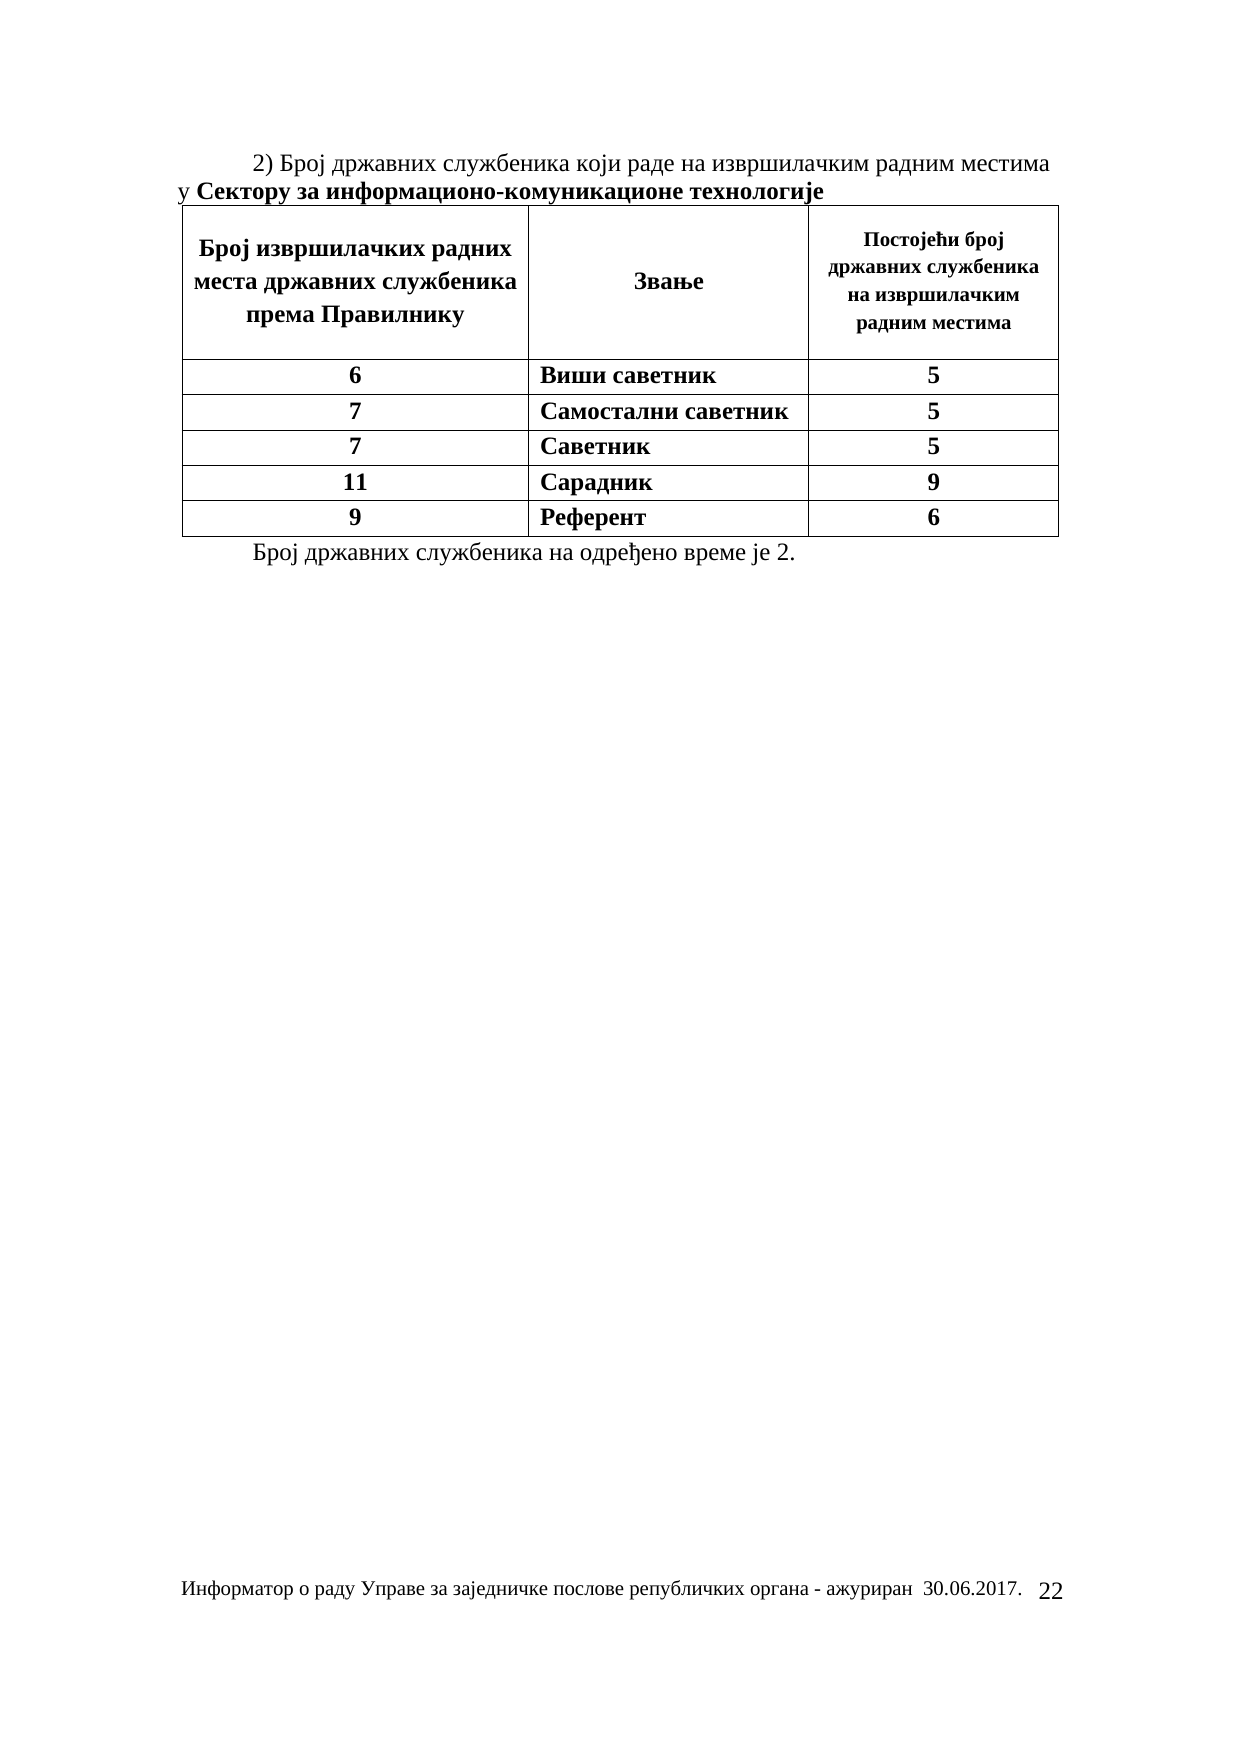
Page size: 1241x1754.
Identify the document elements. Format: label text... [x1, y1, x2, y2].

table_cell 7 [183, 431, 528, 465]
table_header Звање [529, 206, 808, 359]
table_header Број извршилачких радних места државних службеника према Правилнику [183, 206, 528, 359]
table_cell 5 [809, 395, 1058, 429]
table_header Постојећи број државних службеника на извршилачким радним местима [809, 206, 1058, 359]
text 2) Број државних службеника који раде на извршилачким радним местима у Сектору за информационо-комуникационе технологије [177, 148, 1063, 205]
table_cell Виши саветник [529, 360, 808, 394]
table_cell 11 [183, 466, 528, 500]
table_cell Сарадник [529, 466, 808, 500]
table_cell 6 [809, 501, 1058, 536]
table_cell Референт [529, 501, 808, 536]
table_cell Самостални саветник [529, 395, 808, 429]
table_cell 5 [809, 360, 1058, 394]
table_cell Саветник [529, 431, 808, 465]
table_cell 9 [809, 466, 1058, 500]
table_cell 9 [183, 501, 528, 536]
text Број државних службеника на одређено време је 2. [177, 537, 1063, 566]
table_cell 5 [809, 431, 1058, 465]
table_cell 6 [183, 360, 528, 394]
table_cell 7 [183, 395, 528, 429]
